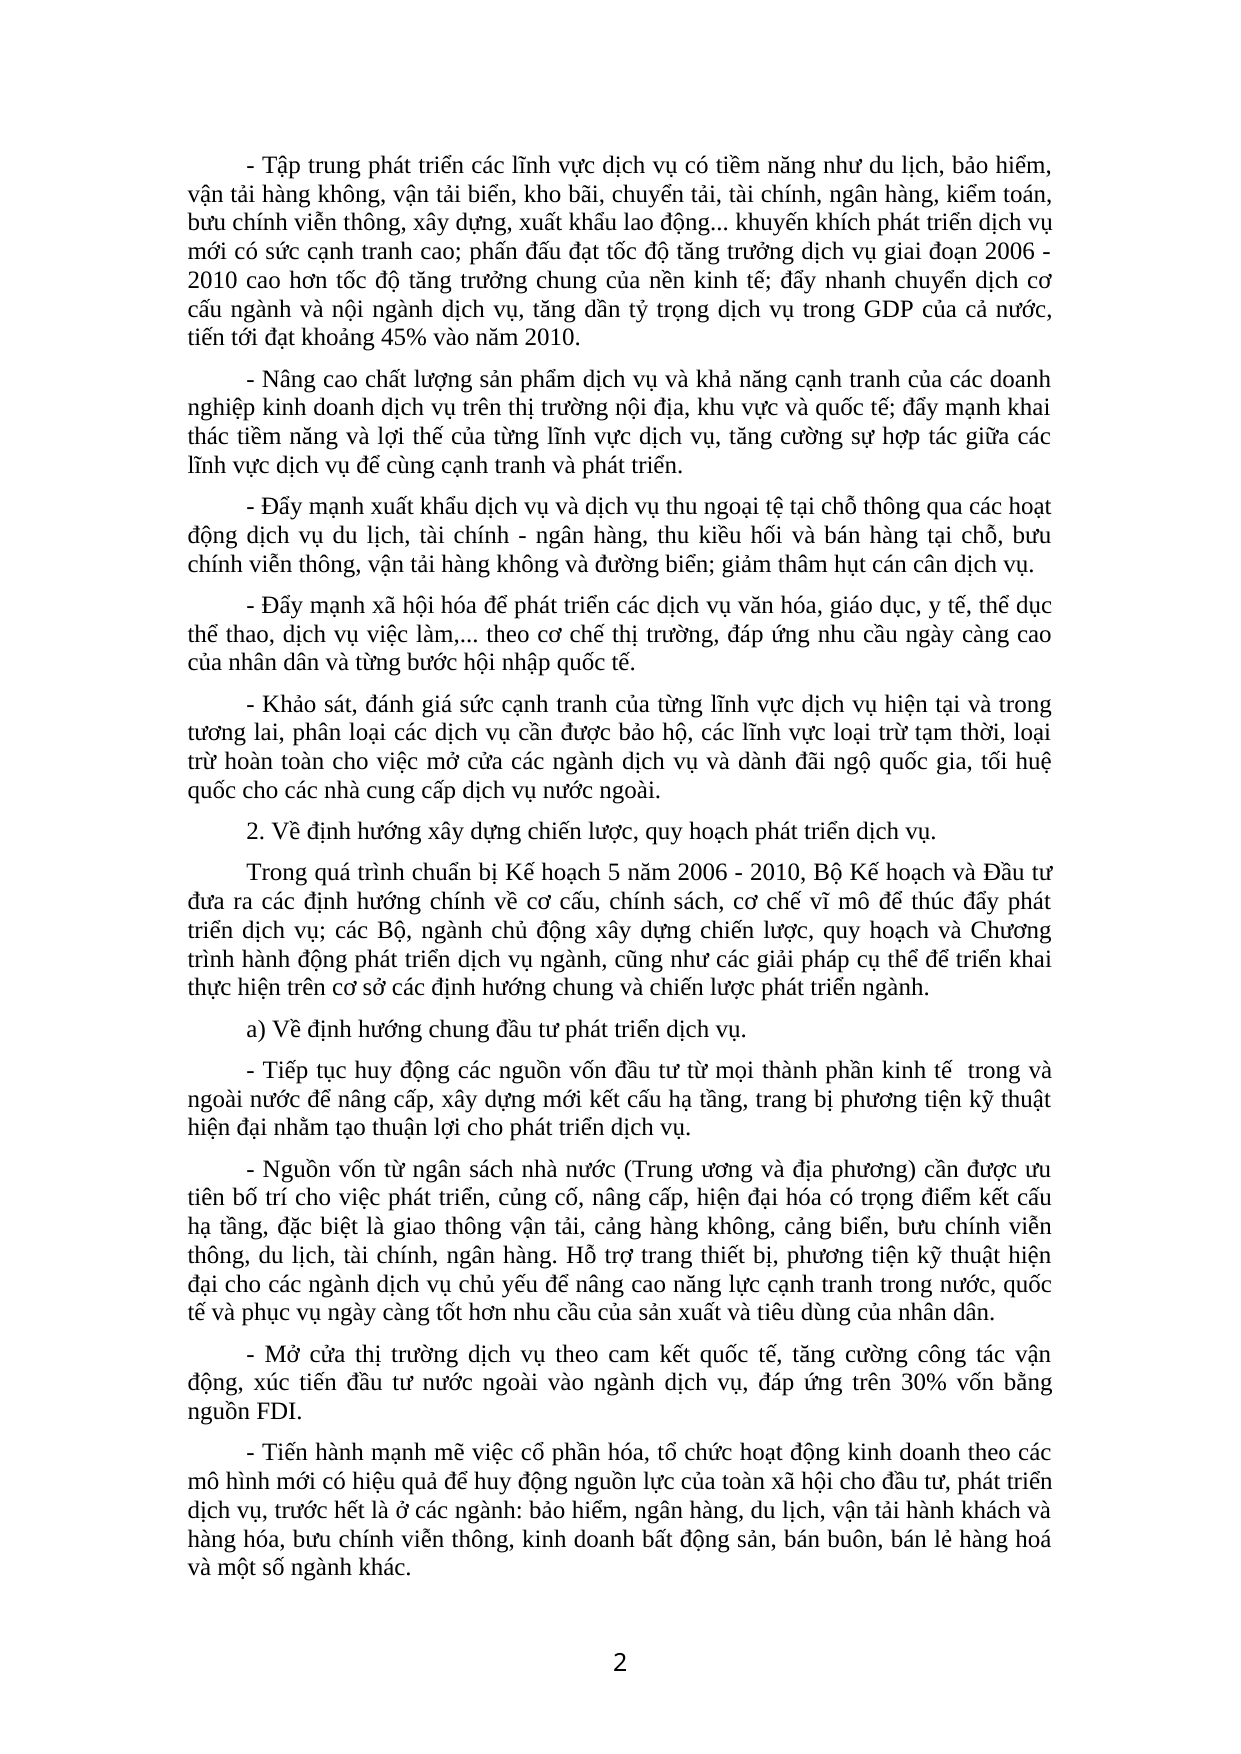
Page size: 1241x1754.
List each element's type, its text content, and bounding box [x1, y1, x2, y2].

text - Tập trung phát triển các lĩnh vực dịch vụ có tiềm năng như du lịch, bảo hiểm, vận tải hàng không, vận tải biển, kho bãi, chuyển tải, tài chính, ngân hàng, kiểm toán, bưu chính viễn thông, xây dựng, xuất khẩu lao động... khuyến khích phát triển dịch vụ mới có sức cạnh tranh cao; phấn đấu đạt tốc độ tăng trưởng dịch vụ giai đoạn 2006 - 2010 cao hơn tốc độ tăng trưởng chung của nền kinh tế; đẩy nhanh chuyển dịch cơ cấu ngành và nội ngành dịch vụ, tăng dần tỷ trọng dịch vụ trong GDP của cả nước, tiến tới đạt khoảng 45% vào năm 2010. [187, 150, 1053, 351]
text - Khảo sát, đánh giá sức cạnh tranh của từng lĩnh vực dịch vụ hiện tại và trong tương lai, phân loại các dịch vụ cần được bảo hộ, các lĩnh vực loại trừ tạm thời, loại trừ hoàn toàn cho việc mở cửa các ngành dịch vụ và dành đãi ngộ quốc gia, tối huệ quốc cho các nhà cung cấp dịch vụ nước ngoài. [187, 689, 1053, 804]
text a) Về định hướng chung đầu tư phát triển dịch vụ. [187, 1014, 1053, 1042]
text Trong quá trình chuẩn bị Kế hoạch 5 năm 2006 - 2010, Bộ Kế hoạch và Đầu tư đưa ra các định hướng chính về cơ cấu, chính sách, cơ chế vĩ mô để thúc đẩy phát triển dịch vụ; các Bộ, ngành chủ động xây dựng chiến lược, quy hoạch và Chương trình hành động phát triển dịch vụ ngành, cũng như các giải pháp cụ thể để triển khai thực hiện trên cơ sở các định hướng chung và chiến lược phát triển ngành. [187, 857, 1053, 1001]
text - Tiến hành mạnh mẽ việc cổ phần hóa, tổ chức hoạt động kinh doanh theo các mô hình mới có hiệu quả để huy động nguồn lực của toàn xã hội cho đầu tư, phát triển dịch vụ, trước hết là ở các ngành: bảo hiểm, ngân hàng, du lịch, vận tải hành khách và hàng hóa, bưu chính viễn thông, kinh doanh bất động sản, bán buôn, bán lẻ hàng hoá và một số ngành khác. [187, 1437, 1053, 1581]
text - Đẩy mạnh xuất khẩu dịch vụ và dịch vụ thu ngoại tệ tại chỗ thông qua các hoạt động dịch vụ du lịch, tài chính - ngân hàng, thu kiều hối và bán hàng tại chỗ, bưu chính viễn thông, vận tải hàng không và đường biển; giảm thâm hụt cán cân dịch vụ. [187, 491, 1053, 577]
text - Mở cửa thị trường dịch vụ theo cam kết quốc tế, tăng cường công tác vận động, xúc tiến đầu tư nước ngoài vào ngành dịch vụ, đáp ứng trên 30% vốn bằng nguồn FDI. [187, 1339, 1053, 1425]
text - Nguồn vốn từ ngân sách nhà nước (Trung ương và địa phương) cần được ưu tiên bố trí cho việc phát triển, củng cố, nâng cấp, hiện đại hóa có trọng điểm kết cấu hạ tầng, đặc biệt là giao thông vận tải, cảng hàng không, cảng biển, bưu chính viễn thông, du lịch, tài chính, ngân hàng. Hỗ trợ trang thiết bị, phương tiện kỹ thuật hiện đại cho các ngành dịch vụ chủ yếu để nâng cao năng lực cạnh tranh trong nước, quốc tế và phục vụ ngày càng tốt hơn nhu cầu của sản xuất và tiêu dùng của nhân dân. [187, 1154, 1053, 1326]
text - Nâng cao chất lượng sản phẩm dịch vụ và khả năng cạnh tranh của các doanh nghiệp kinh doanh dịch vụ trên thị trường nội địa, khu vực và quốc tế; đẩy mạnh khai thác tiềm năng và lợi thế của từng lĩnh vực dịch vụ, tăng cường sự hợp tác giữa các lĩnh vực dịch vụ để cùng cạnh tranh và phát triển. [187, 364, 1053, 479]
text - Đẩy mạnh xã hội hóa để phát triển các dịch vụ văn hóa, giáo dục, y tế, thể dục thể thao, dịch vụ việc làm,... theo cơ chế thị trường, đáp ứng nhu cầu ngày càng cao của nhân dân và từng bước hội nhập quốc tế. [187, 590, 1053, 676]
text 2. Về định hướng xây dựng chiến lược, quy hoạch phát triển dịch vụ. [187, 816, 1053, 845]
text - Tiếp tục huy động các nguồn vốn đầu tư từ mọi thành phần kinh tế trong và ngoài nước để nâng cấp, xây dựng mới kết cấu hạ tầng, trang bị phương tiện kỹ thuật hiện đại nhằm tạo thuận lợi cho phát triển dịch vụ. [187, 1055, 1053, 1141]
